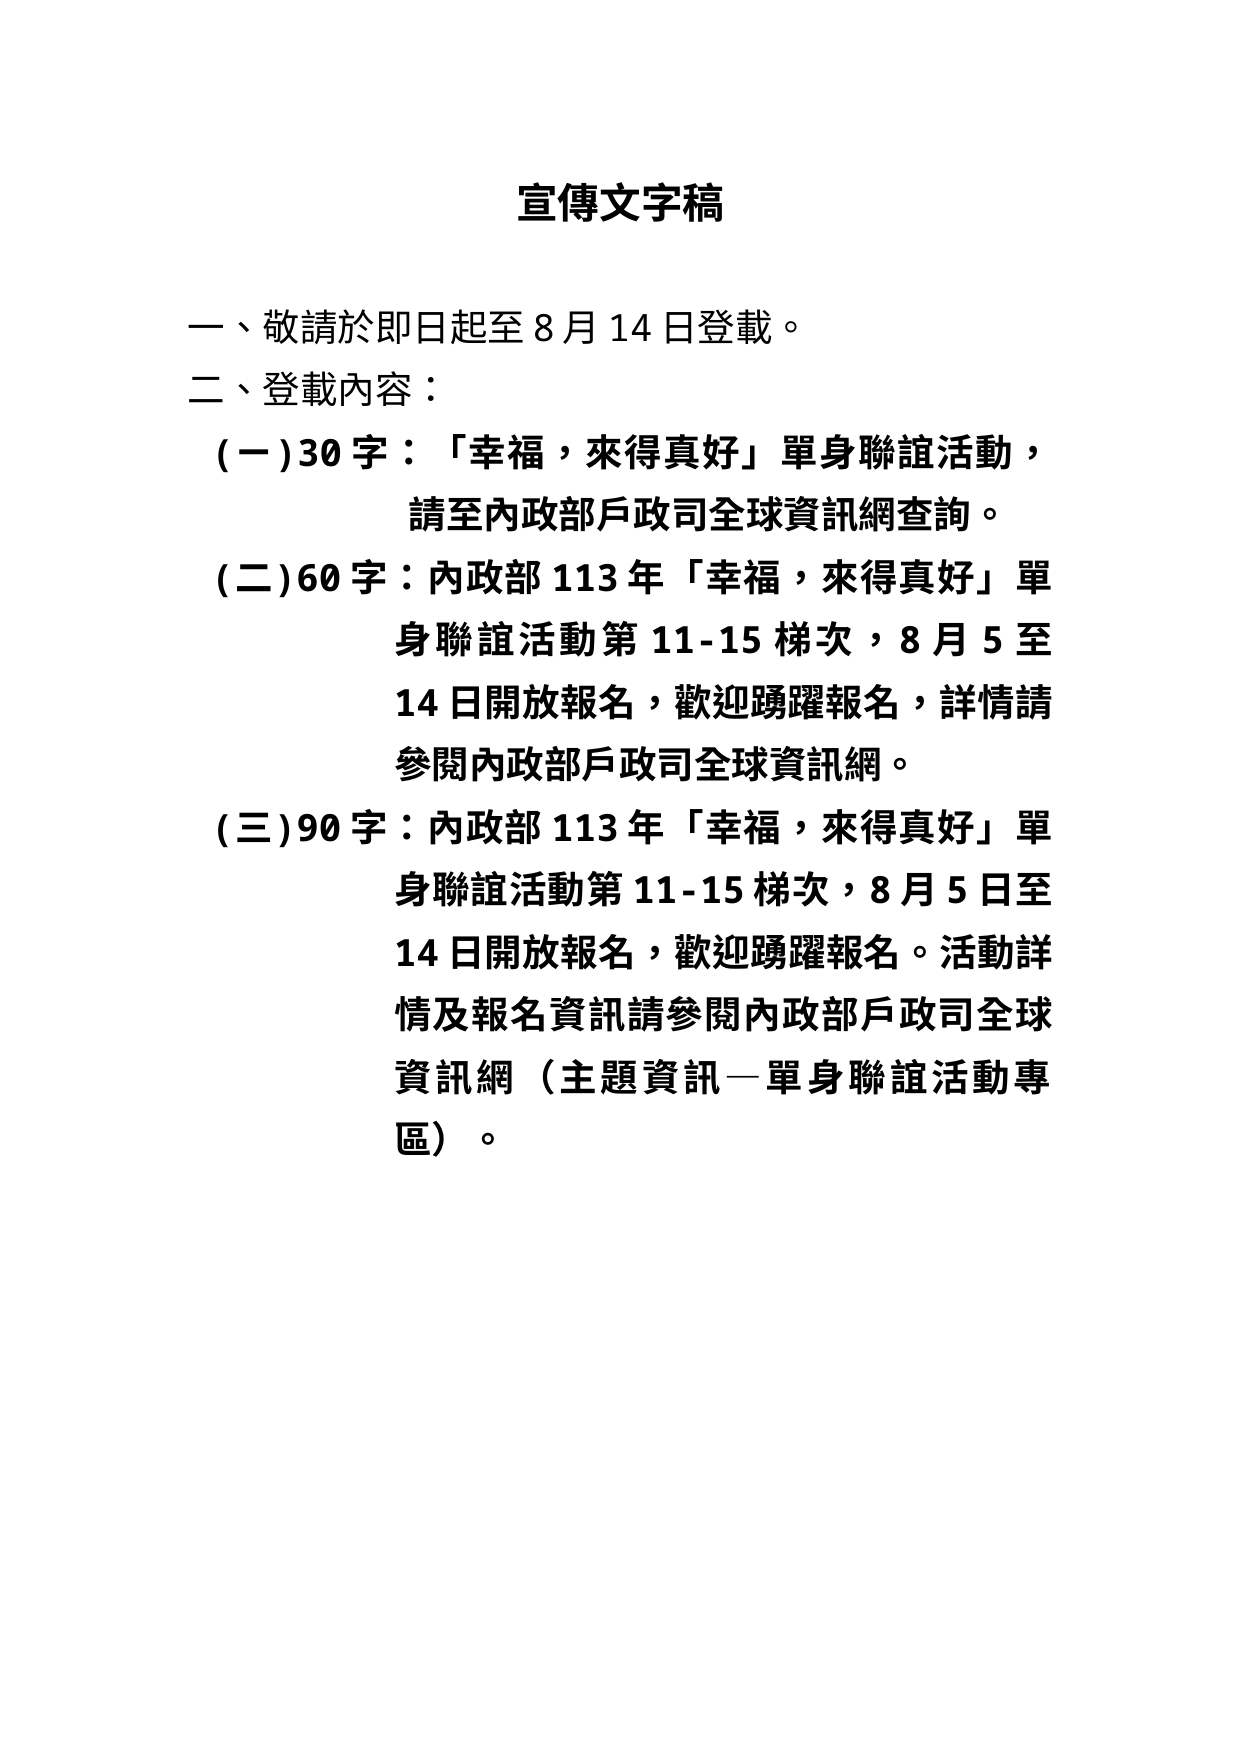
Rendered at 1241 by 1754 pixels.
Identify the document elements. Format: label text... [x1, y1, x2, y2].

text 二、登載內容： [187, 346, 1053, 408]
text (二)60字：內政部113年「幸福，來得真好」單身聯誼活動第11-15梯次，8月5至14日開放報名，歡迎踴躍報名，詳情請參閱內政部戶政司全球資訊網。 [187, 533, 1053, 783]
text (三)90字：內政部113年「幸福，來得真好」單身聯誼活動第11-15梯次，8月5日至14日開放報名，歡迎踴躍報名。活動詳情及報名資訊請參閱內政部戶政司全球資訊網（主題資訊—單身聯誼活動專區）。 [187, 783, 1053, 1158]
text (ㄧ)30字：「幸福，來得真好」單身聯誼活動，請至內政部戶政司全球資訊網查詢。 [187, 408, 1053, 533]
text 宣傳文字稿 [187, 158, 1053, 221]
text 一、敬請於即日起至8月14日登載。 [187, 283, 1053, 346]
